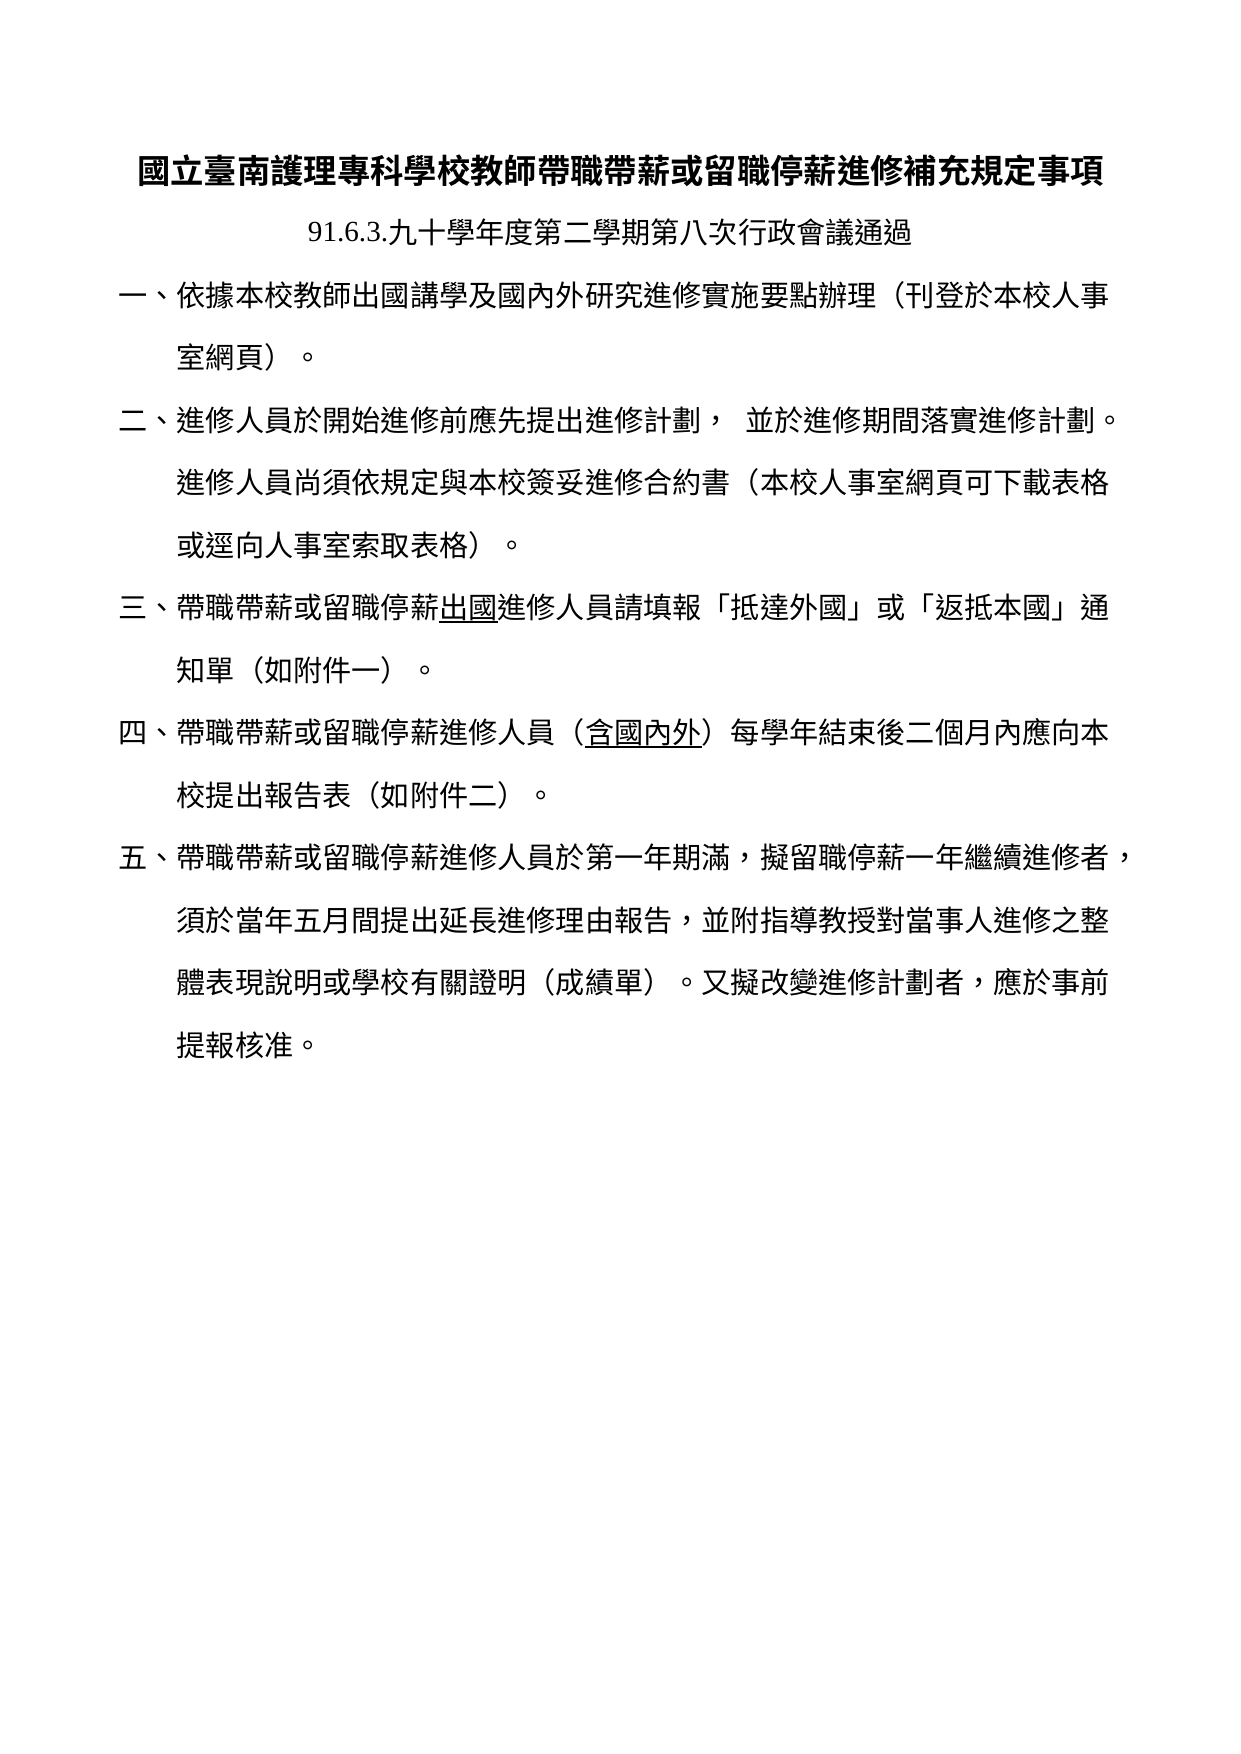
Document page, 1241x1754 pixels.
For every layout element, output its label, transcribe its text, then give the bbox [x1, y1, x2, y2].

text 國立臺南護理專科學校教師帶職帶薪或留職停薪進修補充規定事項 [118, 127, 1122, 189]
text 四、帶職帶薪或留職停薪進修人員（含國內外）每學年結束後二個月內應向本校提出報告表（如附件二）。 [118, 689, 1122, 814]
text 一、依據本校教師出國講學及國內外研究進修實施要點辦理（刊登於本校人事室網頁）。 [118, 252, 1122, 377]
text 91.6.3.九十學年度第二學期第八次行政會議通過 [118, 189, 1122, 252]
text 三、帶職帶薪或留職停薪出國進修人員請填報「抵達外國」或「返抵本國」通知單（如附件一）。 [118, 564, 1122, 689]
text 五、帶職帶薪或留職停薪進修人員於第一年期滿，擬留職停薪一年繼續進修者，須於當年五月間提出延長進修理由報告，並附指導教授對當事人進修之整體表現說明或學校有關證明（成績單）。又擬改變進修計劃者，應於事前提報核准。 [118, 814, 1122, 1064]
text 二、進修人員於開始進修前應先提出進修計劃， 並於進修期間落實進修計劃。進修人員尚須依規定與本校簽妥進修合約書（本校人事室網頁可下載表格或逕向人事室索取表格）。 [118, 377, 1122, 564]
